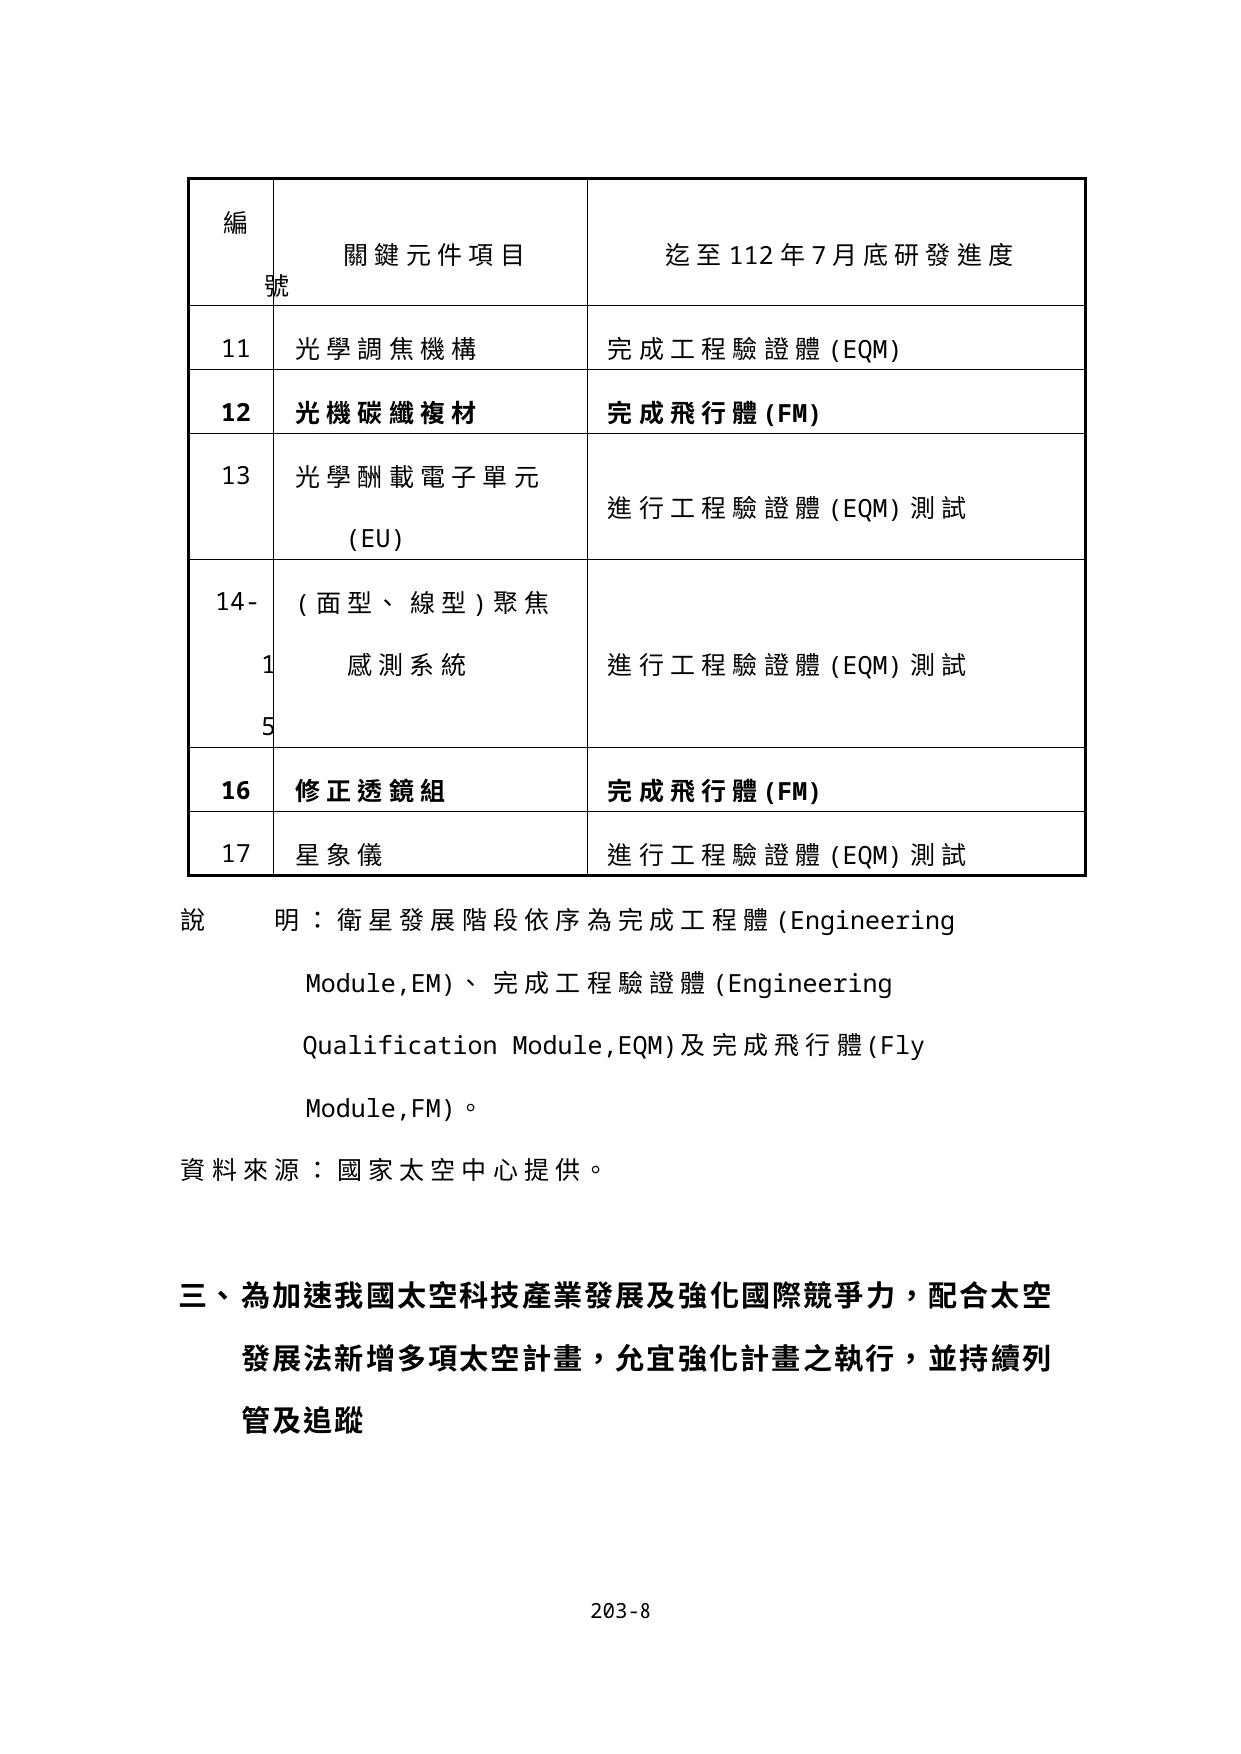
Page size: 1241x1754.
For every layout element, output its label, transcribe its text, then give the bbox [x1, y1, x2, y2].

text 資料來源：國家太空中心提供。 [177, 1127, 1068, 1190]
table_header 迄至112年7月底研發進度 [588, 180, 1084, 305]
table_cell 進行工程驗證體(EQM)測試 [588, 812, 1084, 874]
table_cell (面型、線型)聚焦感測系統 [274, 560, 587, 747]
text 三、為加速我國太空科技產業發展及強化國際競爭力，配合太空發展法新增多項太空計畫，允宜強化計畫之執行，並持續列管及追蹤 [177, 1252, 1063, 1440]
table_cell 光機碳纖複材 [274, 370, 587, 432]
table_cell 完成工程驗證體(EQM) [588, 306, 1084, 369]
table_cell 12 [190, 370, 273, 432]
table_cell 完成飛行體(FM) [588, 748, 1084, 811]
table_cell 11 [190, 306, 273, 369]
table_cell 光學調焦機構 [274, 306, 587, 369]
table_cell 星象儀 [274, 812, 587, 874]
table_header 編號 [190, 180, 273, 305]
table_cell 13 [190, 434, 273, 558]
table_cell 17 [190, 812, 273, 874]
table_cell 光學酬載電子單元(EU) [274, 434, 587, 558]
table_cell 進行工程驗證體(EQM)測試 [588, 434, 1084, 558]
table_cell 完成飛行體(FM) [588, 370, 1084, 432]
text 說 明：衛星發展階段依序為完成工程體(Engineering Module,EM)、完成工程驗證體(Engineering Qualification Module,EQM)及完成飛行體(Fly Module,FM)。 [177, 877, 1068, 1127]
table_cell 修正透鏡組 [274, 748, 587, 811]
table_header 關鍵元件項目 [274, 180, 587, 305]
table_cell 16 [190, 748, 273, 811]
table_cell 進行工程驗證體(EQM)測試 [588, 560, 1084, 747]
table_cell 14-15 [190, 560, 273, 747]
